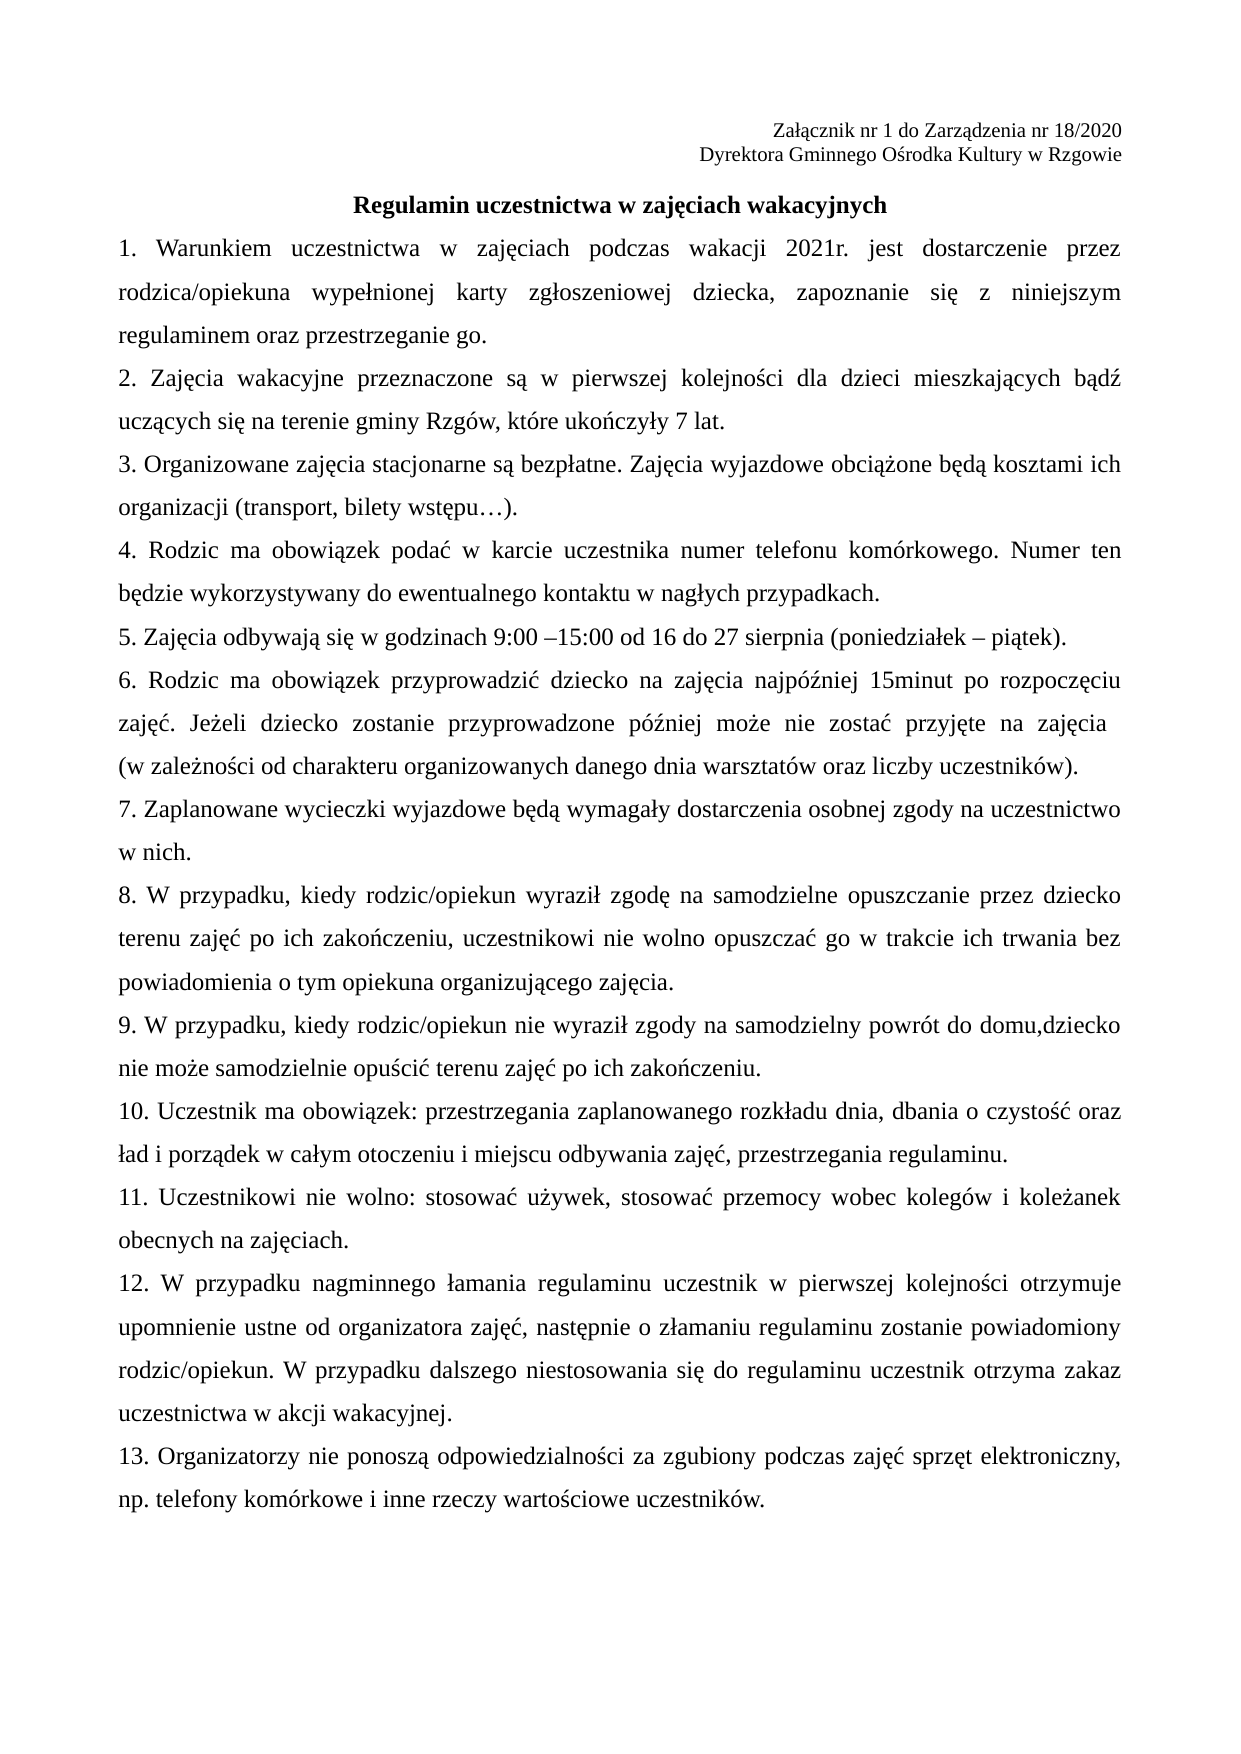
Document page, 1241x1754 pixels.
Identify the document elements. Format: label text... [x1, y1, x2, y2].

text Regulamin uczestnictwa w zajęciach wakacyjnych [118, 190, 1122, 219]
text 3. Organizowane zajęcia stacjonarne są bezpłatne. Zajęcia wyjazdowe obciążone będą kosztami ich organizacji (transport, bilety wstępu…). [118, 449, 1122, 521]
text 2. Zajęcia wakacyjne przeznaczone są w pierwszej kolejności dla dzieci mieszkających bądź uczących się na terenie gminy Rzgów, które ukończyły 7 lat. [118, 363, 1122, 435]
text Załącznik nr 1 do Zarządzenia nr 18/2020 [118, 118, 1122, 142]
text 6. Rodzic ma obowiązek przyprowadzić dziecko na zajęcia najpóźniej 15minut po rozpoczęciu zajęć. Jeżeli dziecko zostanie przyprowadzone później może nie zostać przyjęte na zajęcia (w zależności od charakteru organizowanych danego dnia warsztatów oraz liczby uczestników). [118, 665, 1122, 780]
text 10. Uczestnik ma obowiązek: przestrzegania zaplanowanego rozkładu dnia, dbania o czystość oraz ład i porządek w całym otoczeniu i miejscu odbywania zajęć, przestrzegania regulaminu. [118, 1096, 1122, 1168]
text 7. Zaplanowane wycieczki wyjazdowe będą wymagały dostarczenia osobnej zgody na uczestnictwo w nich. [118, 794, 1122, 866]
text Dyrektora Gminnego Ośrodka Kultury w Rzgowie [118, 142, 1122, 166]
text 1. Warunkiem uczestnictwa w zajęciach podczas wakacji 2021r. jest dostarczenie przez rodzica/opiekuna wypełnionej karty zgłoszeniowej dziecka, zapoznanie się z niniejszym regulaminem oraz przestrzeganie go. [118, 233, 1122, 348]
text 4. Rodzic ma obowiązek podać w karcie uczestnika numer telefonu komórkowego. Numer ten będzie wykorzystywany do ewentualnego kontaktu w nagłych przypadkach. [118, 535, 1122, 607]
text 13. Organizatorzy nie ponoszą odpowiedzialności za zgubiony podczas zajęć sprzęt elektroniczny, np. telefony komórkowe i inne rzeczy wartościowe uczestników. [118, 1441, 1122, 1513]
text 5. Zajęcia odbywają się w godzinach 9:00 –15:00 od 16 do 27 sierpnia (poniedziałek – piątek). [118, 622, 1122, 650]
text 8. W przypadku, kiedy rodzic/opiekun wyraził zgodę na samodzielne opuszczanie przez dziecko terenu zajęć po ich zakończeniu, uczestnikowi nie wolno opuszczać go w trakcie ich trwania bez powiadomienia o tym opiekuna organizującego zajęcia. [118, 880, 1122, 995]
text 11. Uczestnikowi nie wolno: stosować używek, stosować przemocy wobec kolegów i koleżanek obecnych na zajęciach. [118, 1182, 1122, 1254]
text 12. W przypadku nagminnego łamania regulaminu uczestnik w pierwszej kolejności otrzymuje upomnienie ustne od organizatora zajęć, następnie o złamaniu regulaminu zostanie powiadomiony rodzic/opiekun. W przypadku dalszego niestosowania się do regulaminu uczestnik otrzyma zakaz uczestnictwa w akcji wakacyjnej. [118, 1268, 1122, 1427]
text 9. W przypadku, kiedy rodzic/opiekun nie wyraził zgody na samodzielny powrót do domu,dziecko nie może samodzielnie opuścić terenu zajęć po ich zakończeniu. [118, 1010, 1122, 1082]
